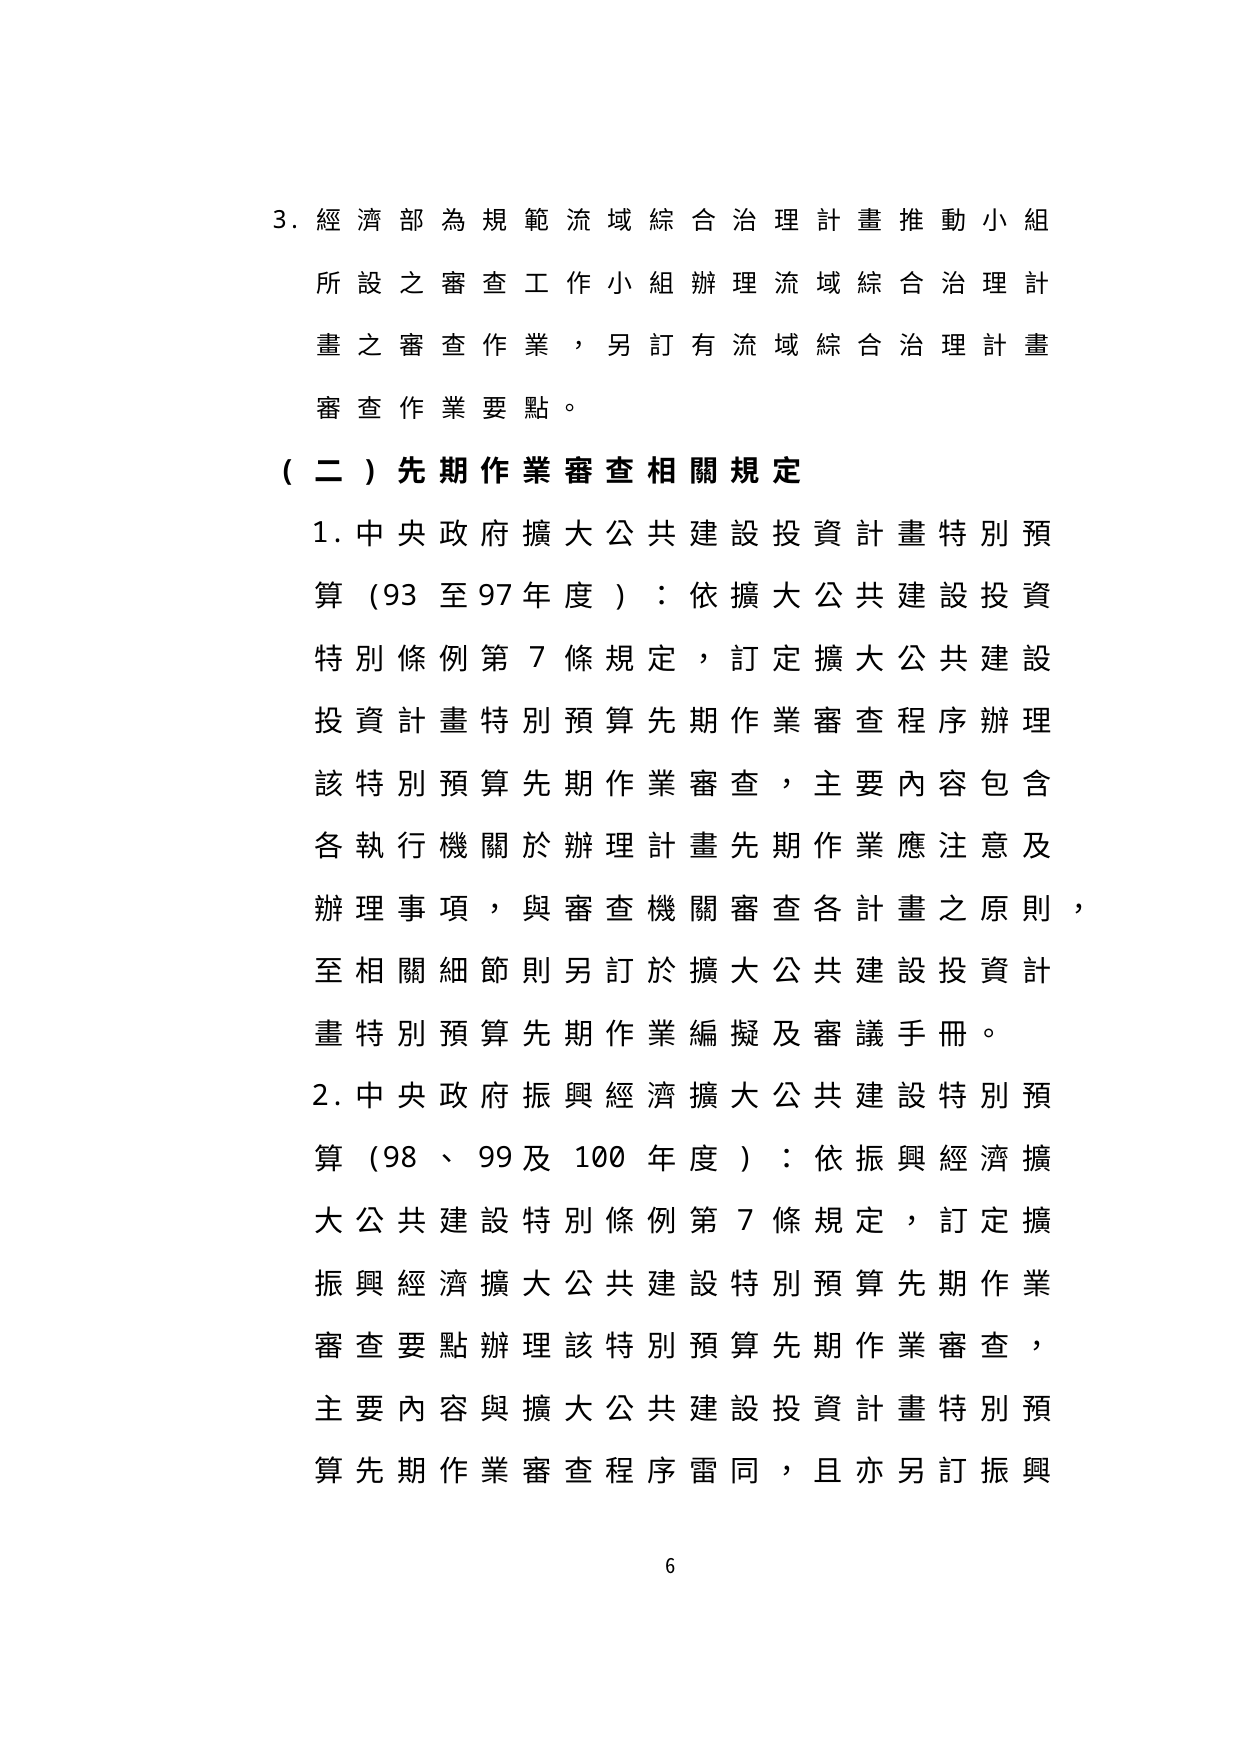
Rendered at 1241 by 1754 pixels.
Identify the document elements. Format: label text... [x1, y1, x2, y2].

text (二)先期作業審查相關規定 [242, 427, 1058, 490]
text 2.中央政府振興經濟擴大公共建設特別預算(98、99及100年度)：依振興經濟擴大公共建設特別條例第7條規定，訂定擴振興經濟擴大公共建設特別預算先期作業審查要點辦理該特別預算先期作業審查，主要內容與擴大公共建設投資計畫特別預算先期作業審查程序雷同，且亦另訂振興 [271, 1052, 1058, 1490]
text 1.中央政府擴大公共建設投資計畫特別預算(93至97年度)：依擴大公共建設投資特別條例第7條規定，訂定擴大公共建設投資計畫特別預算先期作業審查程序辦理該特別預算先期作業審查，主要內容包含各執行機關於辦理計畫先期作業應注意及辦理事項，與審查機關審查各計畫之原則，至相關細節則另訂於擴大公共建設投資計畫特別預算先期作業編擬及審議手冊。 [271, 490, 1058, 1052]
text 3.經濟部為規範流域綜合治理計畫推動小組所設之審查工作小組辦理流域綜合治理計畫之審查作業，另訂有流域綜合治理計畫審查作業要點。 [261, 177, 1058, 427]
